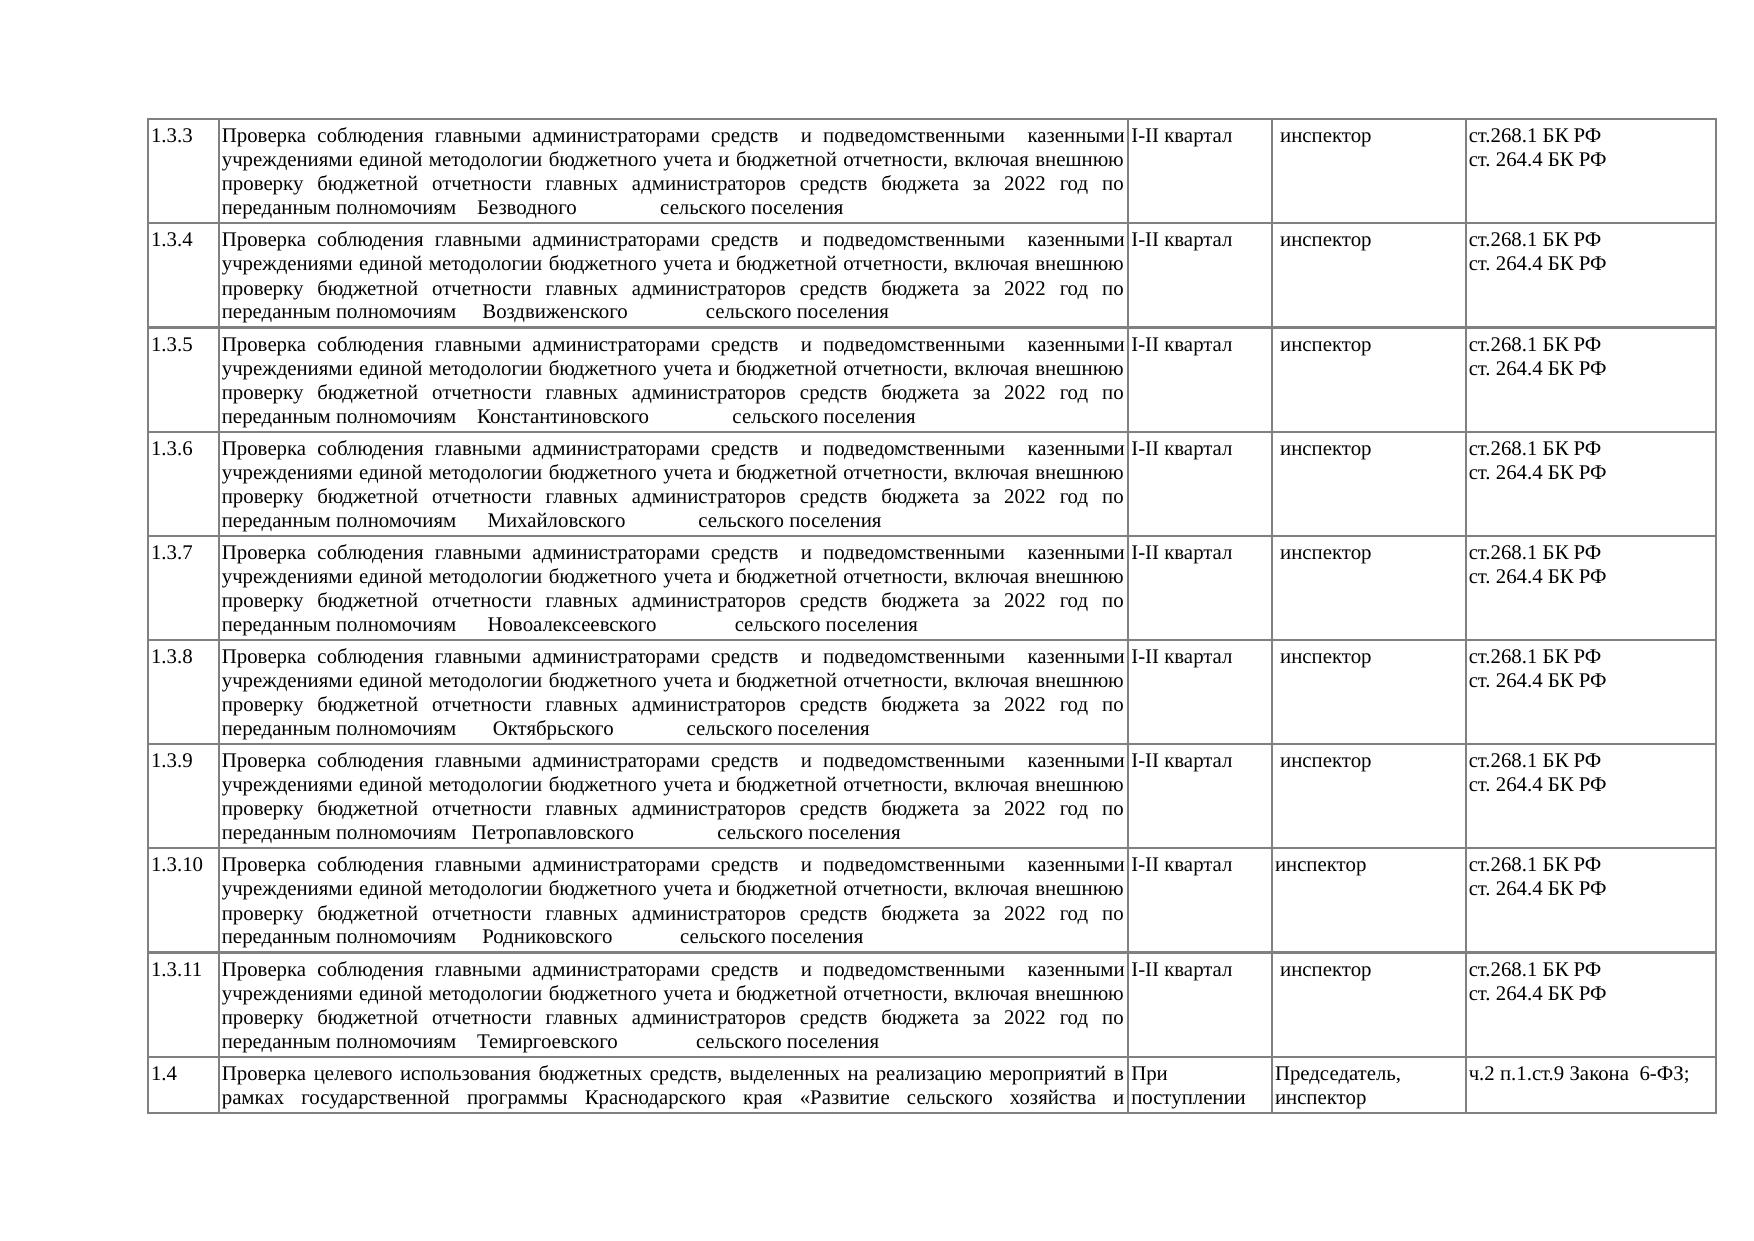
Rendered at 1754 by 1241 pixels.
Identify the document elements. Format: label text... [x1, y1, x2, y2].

table_cell ст.268.1 БК РФ ст. 264.4 БК РФ [1467, 849, 1715, 951]
table_cell Проверка соблюдения главными администраторами средств и подведомственными казенными учреждениями единой методологии бюджетного учета и бюджетной отчетности, включая внешнюю проверку бюджетной отчетности главных администраторов средств бюджета за 2022 год по переданным полномочиям Безводного сельского поселения [220, 120, 1127, 222]
table_cell инспектор [1273, 329, 1465, 431]
table_cell Проверка соблюдения главными администраторами средств и подведомственными казенными учреждениями единой методологии бюджетного учета и бюджетной отчетности, включая внешнюю проверку бюджетной отчетности главных администраторов средств бюджета за 2022 год по переданным полномочиям Октябрьского сельского поселения [220, 641, 1127, 743]
table_cell Проверка соблюдения главными администраторами средств и подведомственными казенными учреждениями единой методологии бюджетного учета и бюджетной отчетности, включая внешнюю проверку бюджетной отчетности главных администраторов средств бюджета за 2022 год по переданным полномочиям Темиргоевского сельского поселения [220, 954, 1127, 1056]
table_cell ст.268.1 БК РФ ст. 264.4 БК РФ [1467, 329, 1715, 431]
table_cell 1.3.8 [149, 641, 218, 743]
table_cell I-II квартал [1129, 433, 1271, 535]
table_cell инспектор [1273, 954, 1465, 1056]
table_cell I-II квартал [1129, 745, 1271, 847]
table_cell I-II квартал [1129, 537, 1271, 639]
table_cell I-II квартал [1129, 329, 1271, 431]
table_cell инспектор [1273, 433, 1465, 535]
table_cell 1.3.11 [149, 954, 218, 1056]
table_cell Проверка соблюдения главными администраторами средств и подведомственными казенными учреждениями единой методологии бюджетного учета и бюджетной отчетности, включая внешнюю проверку бюджетной отчетности главных администраторов средств бюджета за 2022 год по переданным полномочиям Новоалексеевского сельского поселения [220, 537, 1127, 639]
table_cell ст.268.1 БК РФ ст. 264.4 БК РФ [1467, 433, 1715, 535]
table_cell 1.3.6 [149, 433, 218, 535]
table_cell 1.3.10 [149, 849, 218, 951]
table_cell Проверка соблюдения главными администраторами средств и подведомственными казенными учреждениями единой методологии бюджетного учета и бюджетной отчетности, включая внешнюю проверку бюджетной отчетности главных администраторов средств бюджета за 2022 год по переданным полномочиям Петропавловского сельского поселения [220, 745, 1127, 847]
table_cell I-II квартал [1129, 641, 1271, 743]
table_cell инспектор [1273, 849, 1465, 951]
table_cell I-II квартал [1129, 224, 1271, 326]
table_cell ст.268.1 БК РФ ст. 264.4 БК РФ [1467, 641, 1715, 743]
table_cell Проверка соблюдения главными администраторами средств и подведомственными казенными учреждениями единой методологии бюджетного учета и бюджетной отчетности, включая внешнюю проверку бюджетной отчетности главных администраторов средств бюджета за 2022 год по переданным полномочиям Родниковского сельского поселения [220, 849, 1127, 951]
table_cell инспектор [1273, 745, 1465, 847]
table_cell 1.3.9 [149, 745, 218, 847]
table_cell ст.268.1 БК РФ ст. 264.4 БК РФ [1467, 954, 1715, 1056]
table_cell Проверка целевого использования бюджетных средств, выделенных на реализацию мероприятий в рамках государственной программы Краснодарского края «Развитие сельского хозяйства и [220, 1058, 1127, 1112]
table_cell Проверка соблюдения главными администраторами средств и подведомственными казенными учреждениями единой методологии бюджетного учета и бюджетной отчетности, включая внешнюю проверку бюджетной отчетности главных администраторов средств бюджета за 2022 год по переданным полномочиям Михайловского сельского поселения [220, 433, 1127, 535]
table_cell 1.3.7 [149, 537, 218, 639]
table_cell ст.268.1 БК РФ ст. 264.4 БК РФ [1467, 120, 1715, 222]
table_cell I-II квартал [1129, 120, 1271, 222]
table_cell ст.268.1 БК РФ ст. 264.4 БК РФ [1467, 745, 1715, 847]
table_cell Проверка соблюдения главными администраторами средств и подведомственными казенными учреждениями единой методологии бюджетного учета и бюджетной отчетности, включая внешнюю проверку бюджетной отчетности главных администраторов средств бюджета за 2022 год по переданным полномочиям Константиновского сельского поселения [220, 329, 1127, 431]
table_cell ст.268.1 БК РФ ст. 264.4 БК РФ [1467, 224, 1715, 326]
table_cell ст.268.1 БК РФ ст. 264.4 БК РФ [1467, 537, 1715, 639]
table_cell I-II квартал [1129, 954, 1271, 1056]
table_cell инспектор [1273, 120, 1465, 222]
table_cell При поступлении [1129, 1058, 1271, 1112]
table_cell 1.3.5 [149, 329, 218, 431]
table_cell инспектор [1273, 537, 1465, 639]
table_cell I-II квартал [1129, 849, 1271, 951]
table_cell 1.3.4 [149, 224, 218, 326]
table_cell инспектор [1273, 224, 1465, 326]
table_cell 1.4 [149, 1058, 218, 1112]
table_cell инспектор [1273, 641, 1465, 743]
table_cell Проверка соблюдения главными администраторами средств и подведомственными казенными учреждениями единой методологии бюджетного учета и бюджетной отчетности, включая внешнюю проверку бюджетной отчетности главных администраторов средств бюджета за 2022 год по переданным полномочиям Воздвиженского сельского поселения [220, 224, 1127, 326]
table_cell 1.3.3 [149, 120, 218, 222]
table_cell ч.2 п.1.ст.9 Закона 6-ФЗ; [1467, 1058, 1715, 1112]
table_cell Председатель, инспектор [1273, 1058, 1465, 1112]
